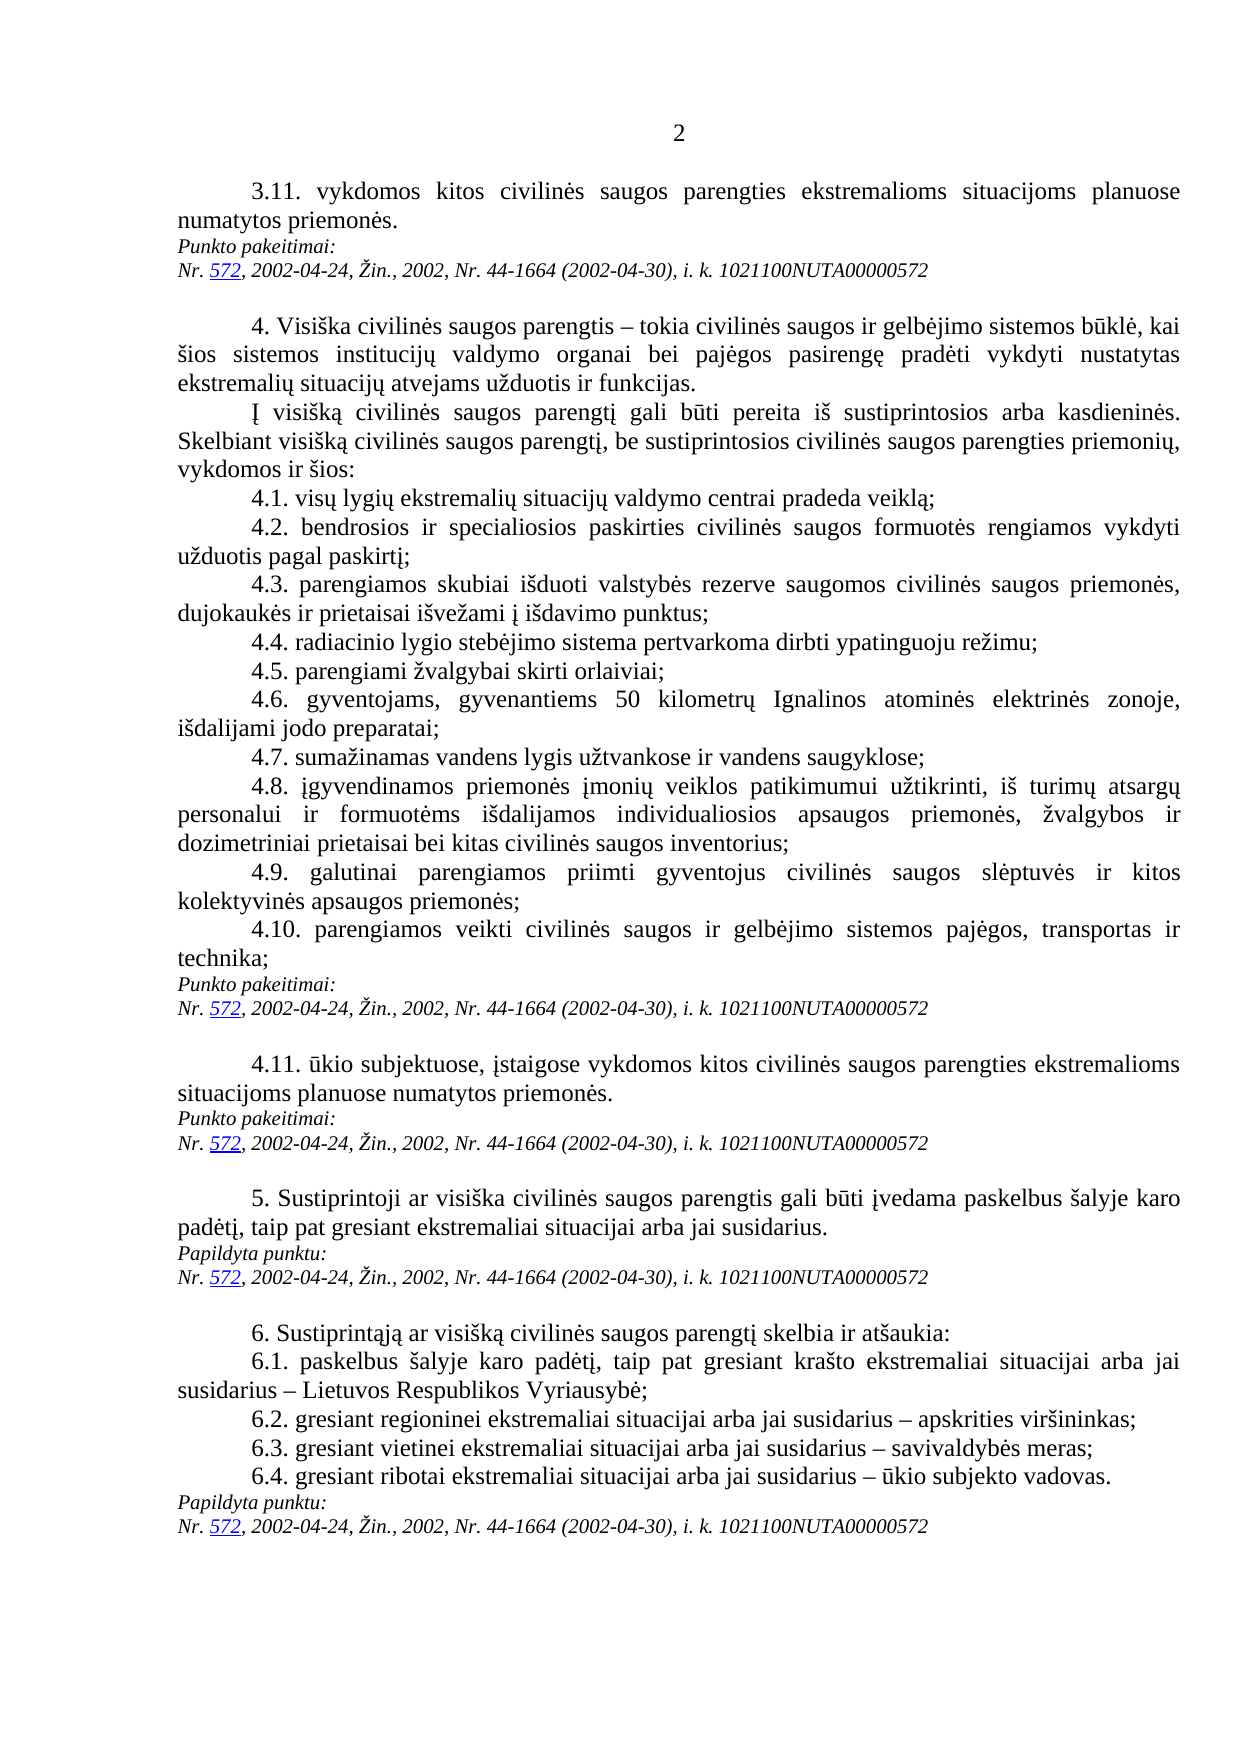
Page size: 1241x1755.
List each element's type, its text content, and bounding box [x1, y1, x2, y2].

text Nr. 572, 2002-04-24, Žin., 2002, Nr. 44-1664 (2002-04-30), i. k. 1021100NUTA00000572 [177, 1514, 1181, 1538]
text 4.9. galutinai parengiamos priimti gyventojus civilinės saugos slėptuvės ir kitos kolektyvinės apsaugos priemonės; [177, 857, 1181, 914]
text Nr. 572, 2002-04-24, Žin., 2002, Nr. 44-1664 (2002-04-30), i. k. 1021100NUTA00000572 [177, 1130, 1181, 1154]
text 4.7. sumažinamas vandens lygis užtvankose ir vandens saugyklose; [177, 742, 1181, 771]
text Nr. 572, 2002-04-24, Žin., 2002, Nr. 44-1664 (2002-04-30), i. k. 1021100NUTA00000572 [177, 258, 1181, 282]
text Nr. 572, 2002-04-24, Žin., 2002, Nr. 44-1664 (2002-04-30), i. k. 1021100NUTA00000572 [177, 996, 1181, 1020]
text 4.1. visų lygių ekstremalių situacijų valdymo centrai pradeda veiklą; [177, 483, 1181, 512]
text Punkto pakeitimai: [177, 234, 1181, 258]
text Papildyta punktu: [177, 1241, 1181, 1265]
text 6. Sustiprintąją ar visišką civilinės saugos parengtį skelbia ir atšaukia: [177, 1318, 1181, 1346]
text 4.3. parengiamos skubiai išduoti valstybės rezerve saugomos civilinės saugos priemonės, dujokaukės ir prietaisai išvežami į išdavimo punktus; [177, 569, 1181, 627]
text 4.6. gyventojams, gyvenantiems 50 kilometrų Ignalinos atominės elektrinės zonoje, išdalijami jodo preparatai; [177, 684, 1181, 742]
text Į visišką civilinės saugos parengtį gali būti pereita iš sustiprintosios arba kasdieninės. Skelbiant visišką civilinės saugos parengtį, be sustiprintosios civilinės saugos parengties priemonių, vykdomos ir šios: [177, 397, 1181, 483]
text Papildyta punktu: [177, 1490, 1181, 1514]
text 4.10. parengiamos veikti civilinės saugos ir gelbėjimo sistemos pajėgos, transportas ir technika; [177, 914, 1181, 972]
text 4.5. parengiami žvalgybai skirti orlaiviai; [177, 656, 1181, 684]
text 4.2. bendrosios ir specialiosios paskirties civilinės saugos formuotės rengiamos vykdyti užduotis pagal paskirtį; [177, 512, 1181, 569]
text 6.4. gresiant ribotai ekstremaliai situacijai arba jai susidarius – ūkio subjekto vadovas. [177, 1461, 1181, 1490]
text 5. Sustiprintoji ar visiška civilinės saugos parengtis gali būti įvedama paskelbus šalyje karo padėtį, taip pat gresiant ekstremaliai situacijai arba jai susidarius. [177, 1183, 1181, 1241]
text Nr. 572, 2002-04-24, Žin., 2002, Nr. 44-1664 (2002-04-30), i. k. 1021100NUTA00000572 [177, 1265, 1181, 1289]
text 4. Visiška civilinės saugos parengtis – tokia civilinės saugos ir gelbėjimo sistemos būklė, kai šios sistemos institucijų valdymo organai bei pajėgos pasirengę pradėti vykdyti nustatytas ekstremalių situacijų atvejams užduotis ir funkcijas. [177, 311, 1181, 397]
text 3.11. vykdomos kitos civilinės saugos parengties ekstremalioms situacijoms planuose numatytos priemonės. [177, 176, 1181, 234]
text 4.8. įgyvendinamos priemonės įmonių veiklos patikimumui užtikrinti, iš turimų atsargų personalui ir formuotėms išdalijamos individualiosios apsaugos priemonės, žvalgybos ir dozimetriniai prietaisai bei kitas civilinės saugos inventorius; [177, 771, 1181, 857]
text 6.3. gresiant vietinei ekstremaliai situacijai arba jai susidarius – savivaldybės meras; [177, 1433, 1181, 1461]
text 6.2. gresiant regioninei ekstremaliai situacijai arba jai susidarius – apskrities viršininkas; [177, 1404, 1181, 1433]
text Punkto pakeitimai: [177, 972, 1181, 996]
text Punkto pakeitimai: [177, 1106, 1181, 1130]
text 4.11. ūkio subjektuose, įstaigose vykdomos kitos civilinės saugos parengties ekstremalioms situacijoms planuose numatytos priemonės. [177, 1049, 1181, 1106]
text 4.4. radiacinio lygio stebėjimo sistema pertvarkoma dirbti ypatinguoju režimu; [177, 627, 1181, 656]
text 6.1. paskelbus šalyje karo padėtį, taip pat gresiant krašto ekstremaliai situacijai arba jai susidarius – Lietuvos Respublikos Vyriausybė; [177, 1346, 1181, 1404]
